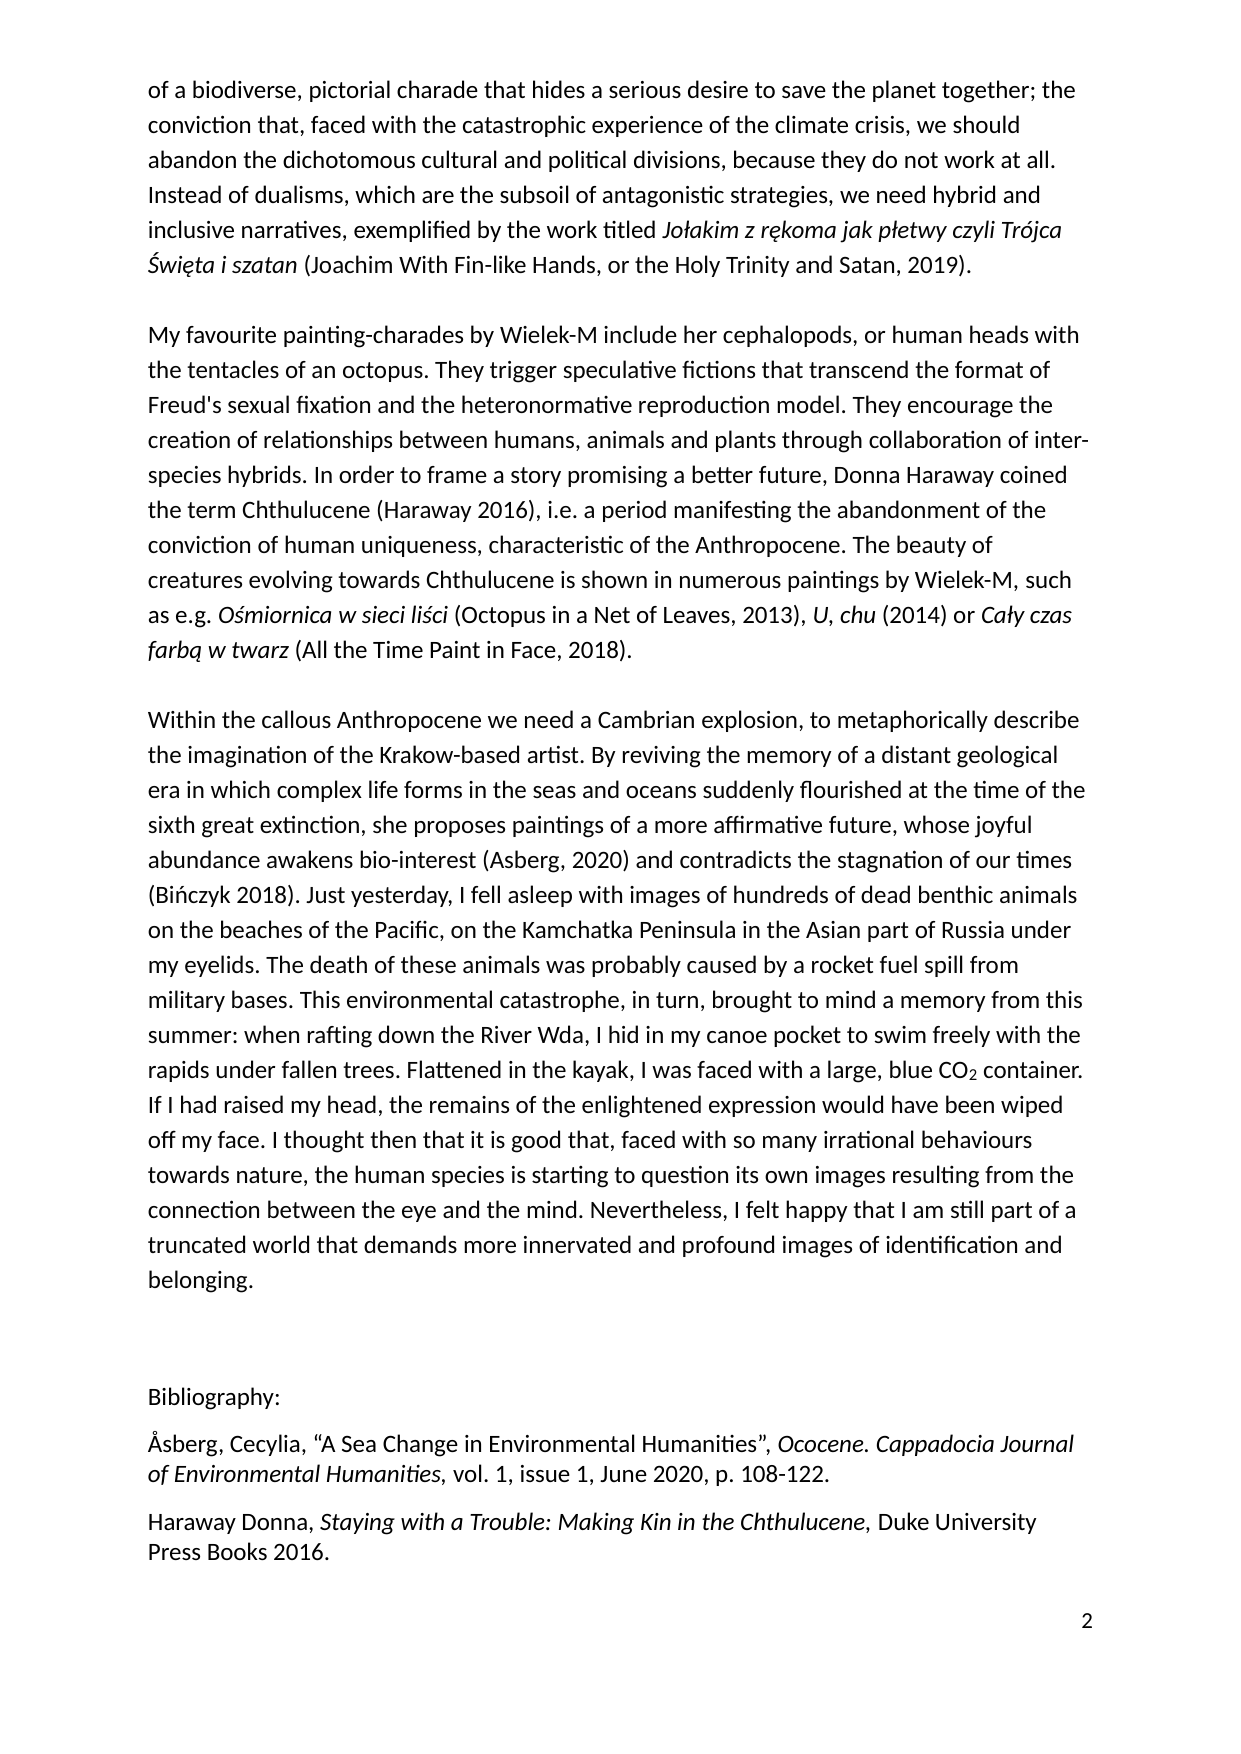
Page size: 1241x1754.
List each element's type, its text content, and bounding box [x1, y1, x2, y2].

text Bibliography: [148, 1381, 1093, 1411]
text Within the callous Anthropocene we need a Cambrian explosion, to metaphorically describe the imagination of the Krakow-based artist. By reviving the memory of a distant geological era in which complex life forms in the seas and oceans suddenly flourished at the time of the sixth great extinction, she proposes paintings of a more affirmative future, whose joyful abundance awakens bio-interest (Asberg, 2020) and contradicts the stagnation of our times (Bińczyk 2018). Just yesterday, I fell asleep with images of hundreds of dead benthic animals on the beaches of the Pacific, on the Kamchatka Peninsula in the Asian part of Russia under my eyelids. The death of these animals was probably caused by a rocket fuel spill from military bases. This environmental catastrophe, in turn, brought to mind a memory from this summer: when rafting down the River Wda, I hid in my canoe pocket to swim freely with the rapids under fallen trees. Flattened in the kayak, I was faced with a large, blue CO2 container. If I had raised my head, the remains of the enlightened expression would have been wiped off my face. I thought then that it is good that, faced with so many irrational behaviours towards nature, the human species is starting to question its own images resulting from the connection between the eye and the mind. Nevertheless, I felt happy that I am still part of a truncated world that demands more innervated and profound images of identification and belonging. [148, 704, 1093, 1294]
text Haraway Donna, Staying with a Trouble: Making Kin in the Chthulucene, Duke University Press Books 2016. [148, 1506, 1093, 1567]
text My favourite painting-charades by Wielek-M include her cephalopods, or human heads with the tentacles of an octopus. They trigger speculative fictions that transcend the format of Freud's sexual fixation and the heteronormative reproduction model. They encourage the creation of relationships between humans, animals and plants through collaboration of inter-species hybrids. In order to frame a story promising a better future, Donna Haraway coined the term Chthulucene (Haraway 2016), i.e. a period manifesting the abandonment of the conviction of human uniqueness, characteristic of the Anthropocene. The beauty of creatures evolving towards Chthulucene is shown in numerous paintings by Wielek-M, such as e.g. Ośmiornica w sieci liści (Octopus in a Net of Leaves, 2013), U, chu (2014) or Cały czas farbą w twarz (All the Time Paint in Face, 2018). [148, 319, 1093, 664]
text of a biodiverse, pictorial charade that hides a serious desire to save the planet together; the conviction that, faced with the catastrophic experience of the climate crisis, we should abandon the dichotomous cultural and political divisions, because they do not work at all. Instead of dualisms, which are the subsoil of antagonistic strategies, we need hybrid and inclusive narratives, exemplified by the work titled Jołakim z rękoma jak płetwy czyli Trójca Święta i szatan (Joachim With Fin-like Hands, or the Holy Trinity and Satan, 2019). [148, 74, 1093, 279]
text Åsberg, Cecylia, “A Sea Change in Environmental Humanities”, Ococene. Cappadocia Journal of Environmental Humanities, vol. 1, issue 1, June 2020, p. 108-122. [148, 1428, 1093, 1489]
